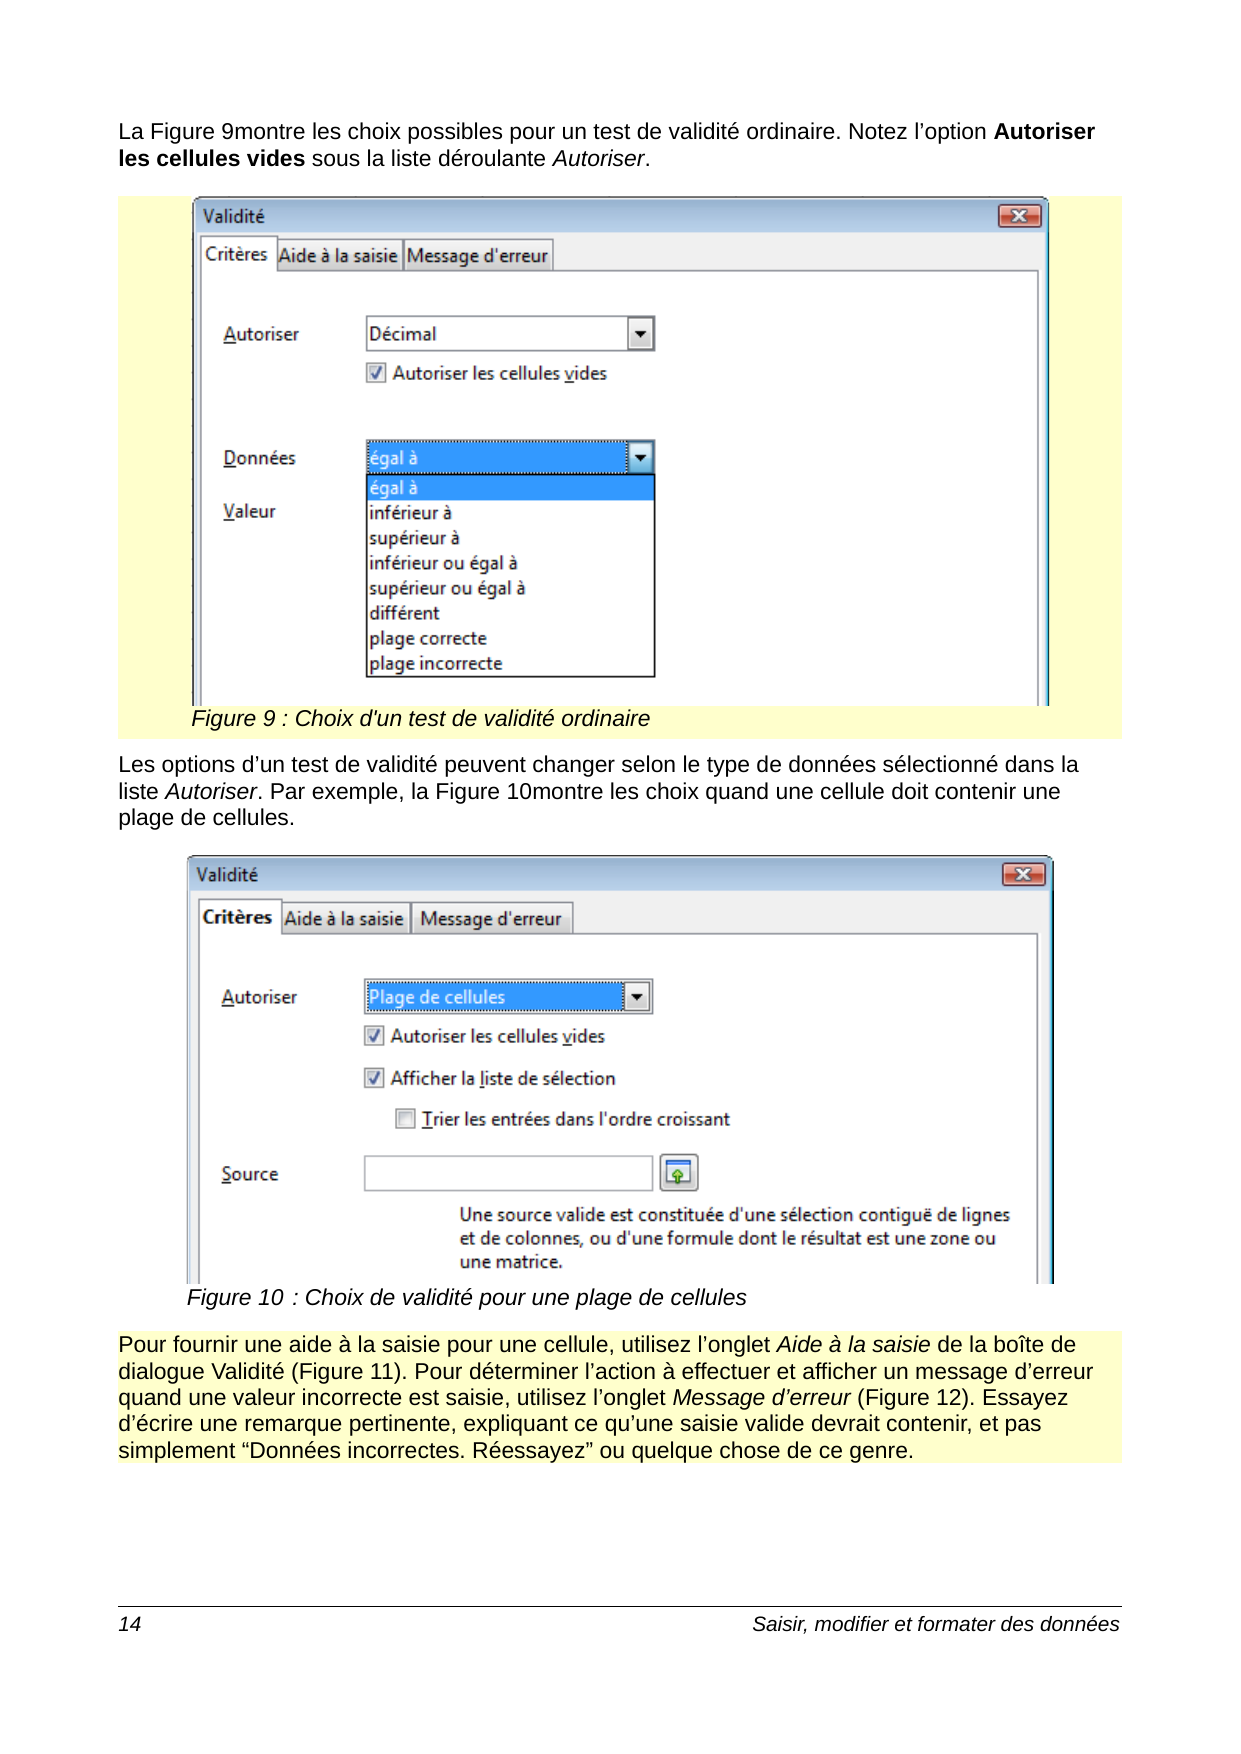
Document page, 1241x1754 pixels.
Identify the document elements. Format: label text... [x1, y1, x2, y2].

text Figure 9 : Choix d'un test de validité ordinaire [191, 706, 1049, 732]
picture [186, 855, 1054, 1284]
text Pour fournir une aide à la saisie pour une cellule, utilisez l’onglet Aide à la saisie de la boîte de dialogue Validité (Figure 11). Pour déterminer l’action à effectuer et afficher un message d’erreur quand une valeur incorrecte est saisie, utilisez l’onglet Message d’erreur (Figure 12). Essayez d’écrire une remarque pertinente, expliquant ce qu’une saisie valide devrait contenir, et pas simplement “Données incorrectes. Réessayez” ou quelque chose de ce genre. [118, 1331, 1122, 1463]
picture [191, 196, 1050, 706]
text Les options d’un test de validité peuvent changer selon le type de données sélectionné dans la liste Autoriser. Par exemple, la Figure 10montre les choix quand une cellule doit contenir une plage de cellules. [118, 751, 1122, 830]
text La Figure 9montre les choix possibles pour un test de validité ordinaire. Notez l’option Autoriser les cellules vides sous la liste déroulante Autoriser. [118, 118, 1122, 171]
text Figure 10 : Choix de validité pour une plage de cellules [187, 1284, 1054, 1310]
